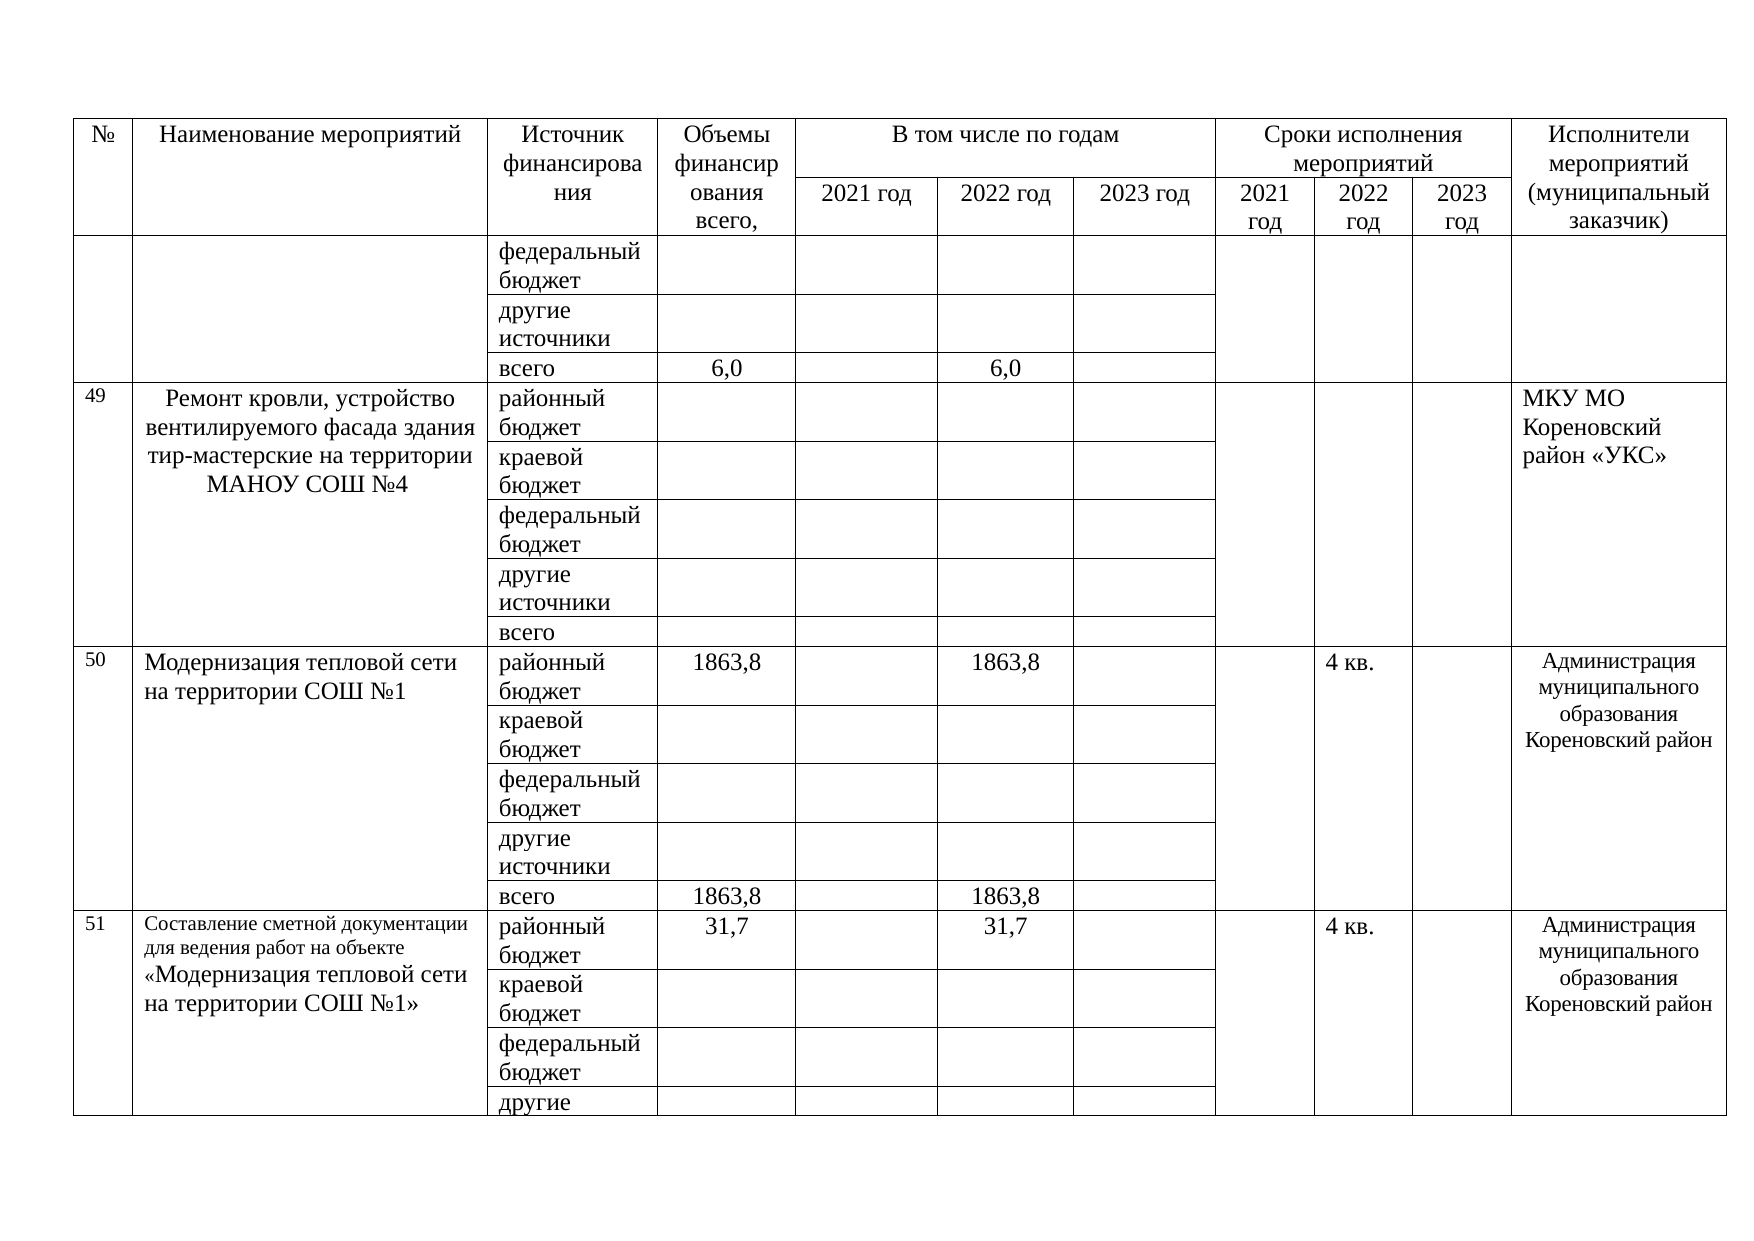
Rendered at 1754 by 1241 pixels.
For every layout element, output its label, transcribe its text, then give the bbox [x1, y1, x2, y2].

table_cell [658, 236, 795, 294]
table_cell [658, 1028, 795, 1086]
table_cell [938, 1028, 1073, 1086]
table_cell всего [488, 353, 657, 382]
table_header Наименование мероприятий [133, 119, 487, 235]
table_cell [658, 442, 795, 499]
table_cell [1413, 647, 1511, 910]
table_cell краевой бюджет [488, 970, 657, 1027]
table_cell федеральный бюджет [488, 1028, 657, 1086]
table_cell [796, 617, 937, 646]
table_cell краевой бюджет [488, 706, 657, 763]
table_cell [796, 295, 937, 352]
table_cell 1863,8 [658, 647, 795, 704]
table_cell [938, 970, 1073, 1027]
table_cell [796, 970, 937, 1027]
table_cell 1863,8 [938, 647, 1073, 704]
table_cell 1863,8 [938, 881, 1073, 910]
table_cell [658, 764, 795, 822]
table_header Исполнители мероприятий (муниципальный заказчик) [1512, 119, 1726, 235]
table_cell [1074, 764, 1215, 822]
table_cell районный бюджет [488, 383, 657, 441]
table_cell 49 [74, 383, 132, 646]
table_cell [938, 764, 1073, 822]
table_cell всего [488, 881, 657, 910]
table_cell [938, 706, 1073, 763]
table_cell [658, 295, 795, 352]
table_cell [658, 706, 795, 763]
table_cell 31,7 [938, 911, 1073, 968]
table_cell [1074, 823, 1215, 880]
table_cell Администрация муниципального образования Кореновский район [1512, 647, 1726, 910]
table_cell [1074, 559, 1215, 616]
table_cell 4 кв. [1315, 911, 1412, 1115]
table_cell [1074, 881, 1215, 910]
table_cell 2022 год [1315, 178, 1412, 235]
table_cell МКУ МО Кореновский район «УКС» [1512, 383, 1726, 646]
table_cell [1074, 500, 1215, 558]
table_cell районный бюджет [488, 911, 657, 968]
table_cell [1216, 383, 1314, 646]
table_cell [1074, 442, 1215, 499]
table_cell другие источники [488, 295, 657, 352]
table_cell 2021 год [796, 178, 937, 235]
table_cell [796, 911, 937, 968]
table_cell [1216, 647, 1314, 910]
table_cell [938, 823, 1073, 880]
table_cell [1074, 970, 1215, 1027]
table_header В том числе по годам [796, 119, 1215, 177]
table_cell [658, 383, 795, 441]
table_cell федеральный бюджет [488, 236, 657, 294]
table_cell [796, 353, 937, 382]
table_cell [658, 823, 795, 880]
table_cell [938, 1087, 1073, 1115]
table_cell [796, 1087, 937, 1115]
table_cell районный бюджет [488, 647, 657, 704]
table_cell [1315, 383, 1412, 646]
table_cell [658, 970, 795, 1027]
table_cell [1074, 383, 1215, 441]
table_header № [74, 119, 132, 235]
table_cell Составление сметной документации для ведения работ на объекте «Модернизация тепловой сети на территории СОШ №1» [133, 911, 487, 1115]
table_header Объемы финансирования всего, тыс.рублей [658, 119, 795, 235]
table_cell Модернизация тепловой сети на территории СОШ №1 [133, 647, 487, 910]
table_cell [796, 1028, 937, 1086]
table_cell [1074, 236, 1215, 294]
table_cell федеральный бюджет [488, 500, 657, 558]
table_cell [1074, 353, 1215, 382]
table_cell [796, 442, 937, 499]
table_cell 2021 год [1216, 178, 1314, 235]
table_cell [938, 442, 1073, 499]
table_cell [796, 764, 937, 822]
table_cell федеральный бюджет [488, 764, 657, 822]
table_header Источник финансирования [488, 119, 657, 235]
table_cell 50 [74, 647, 132, 910]
table_cell [1413, 383, 1511, 646]
table_cell 1863,8 [658, 881, 795, 910]
table_cell [1413, 911, 1511, 1115]
table_cell всего [488, 617, 657, 646]
table_cell Администрация муниципального образования Кореновский район [1512, 911, 1726, 1115]
table_cell 51 [74, 911, 132, 1115]
table_cell [1074, 617, 1215, 646]
table_cell [658, 617, 795, 646]
table_cell [938, 500, 1073, 558]
table_cell [1074, 911, 1215, 968]
table_cell краевой бюджет [488, 442, 657, 499]
table_cell [1074, 295, 1215, 352]
table_cell [796, 647, 937, 704]
table_cell [658, 500, 795, 558]
table_cell [796, 706, 937, 763]
table_cell [1074, 1028, 1215, 1086]
table_cell другие [488, 1087, 657, 1115]
table_cell [796, 881, 937, 910]
table_cell [796, 559, 937, 616]
table_cell 6,0 [938, 353, 1073, 382]
table_cell 2023 год [1413, 178, 1511, 235]
table_cell [796, 500, 937, 558]
table_cell 2023 год [1074, 178, 1215, 235]
table_cell другие источники [488, 823, 657, 880]
table_cell [796, 823, 937, 880]
table_cell [938, 236, 1073, 294]
table_cell 31,7 [658, 911, 795, 968]
table_cell [938, 559, 1073, 616]
table_cell [658, 559, 795, 616]
table_cell [938, 295, 1073, 352]
table_cell 6,0 [658, 353, 795, 382]
table_cell [796, 236, 937, 294]
table_cell [1216, 911, 1314, 1115]
table_cell 4 кв. [1315, 647, 1412, 910]
table_cell Ремонт кровли, устройство вентилируемого фасада здания тир-мастерские на территории МАНОУ СОШ №4 [133, 383, 487, 646]
table_cell [938, 383, 1073, 441]
table_cell [938, 617, 1073, 646]
table_cell [1074, 706, 1215, 763]
table_cell [1074, 1087, 1215, 1115]
table_cell 2022 год [938, 178, 1073, 235]
table_cell [658, 1087, 795, 1115]
table_header Сроки исполнения мероприятий [1216, 119, 1511, 177]
table_cell [1074, 647, 1215, 704]
table_cell [796, 383, 937, 441]
table_cell другие источники [488, 559, 657, 616]
